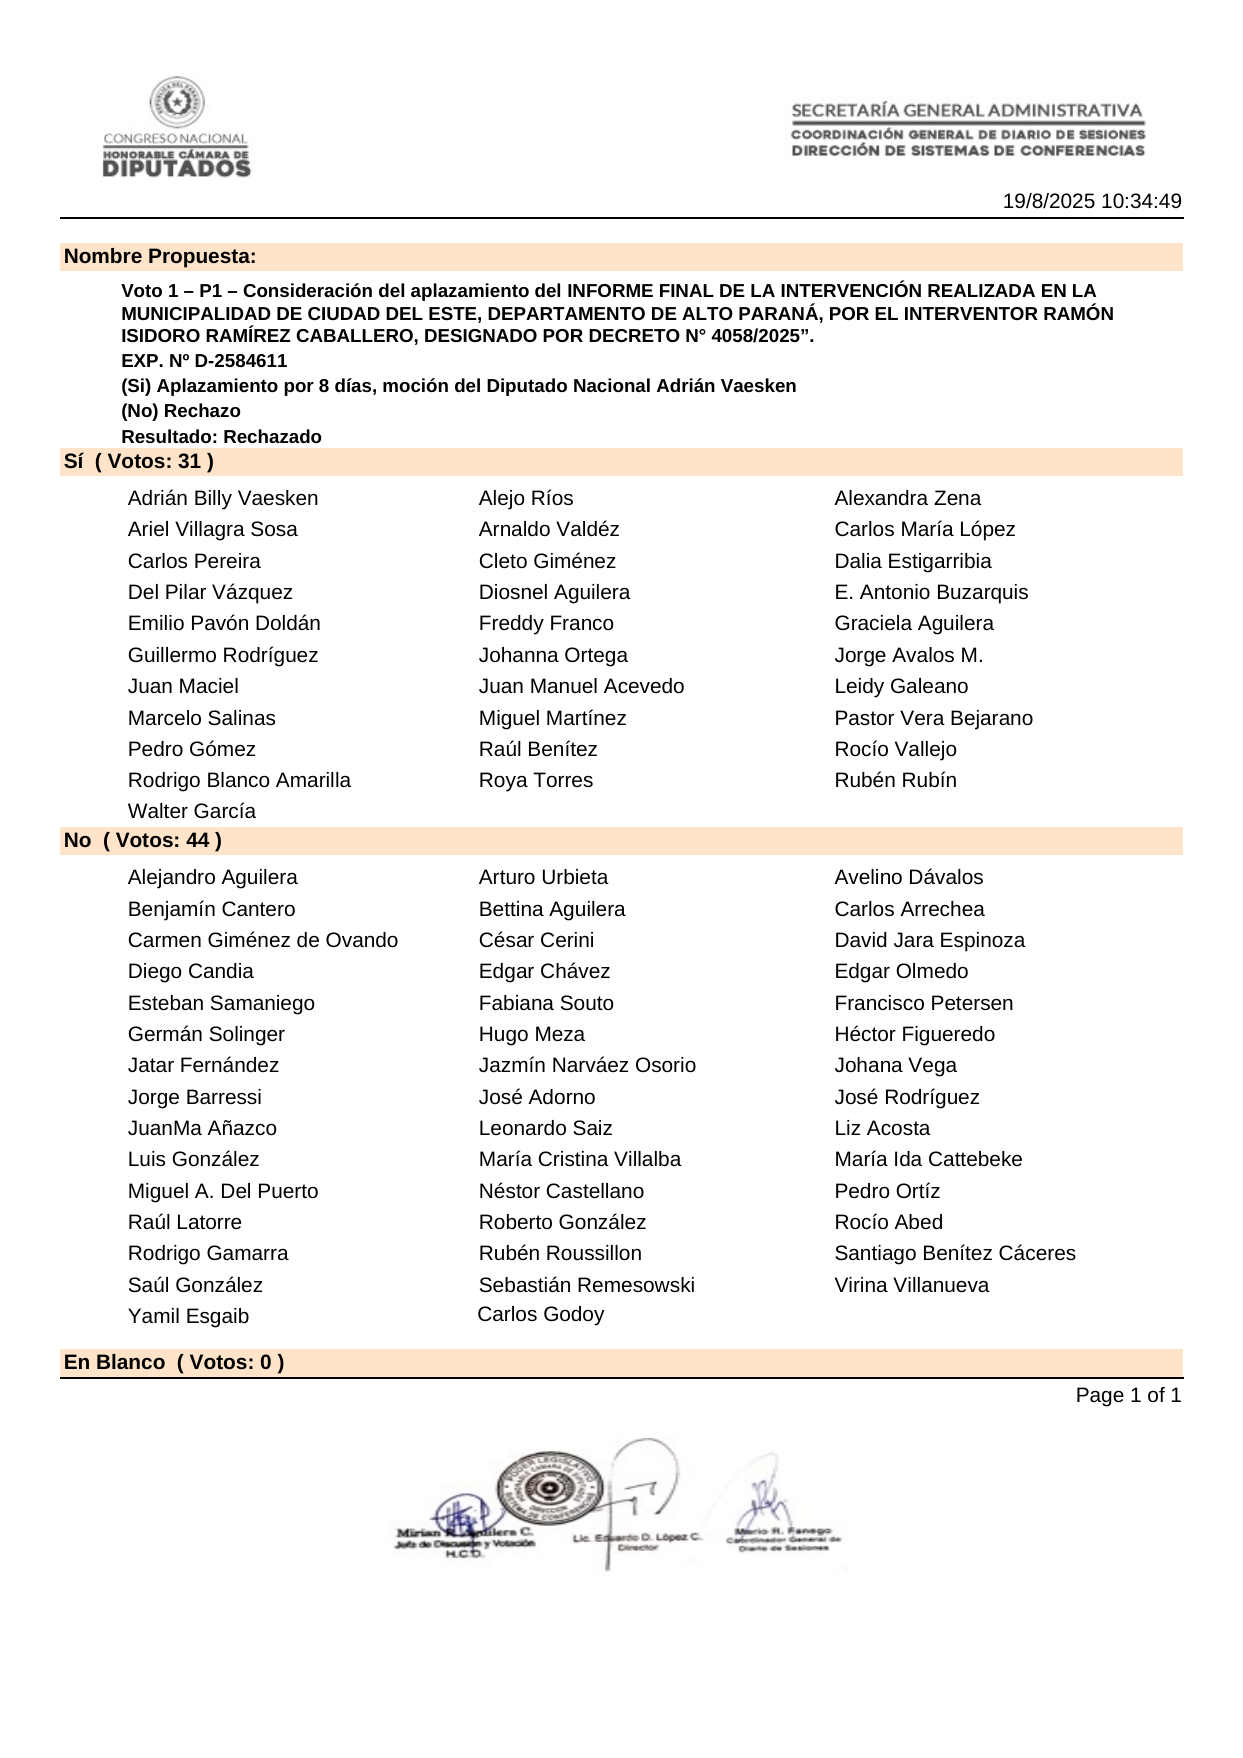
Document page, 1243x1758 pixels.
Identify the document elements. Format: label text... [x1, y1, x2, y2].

table_cell [1168, 864, 1183, 1348]
table_cell [60, 476, 1183, 485]
table_cell [1184, 1083, 1189, 1112]
table_cell Carlos Pereira [125, 548, 462, 576]
table_cell [1184, 736, 1189, 764]
table_cell [1184, 855, 1189, 864]
table_cell Carmen Giménez de Ovando [125, 927, 462, 955]
table_cell Jorge Avalos M. [831, 641, 1168, 670]
table_cell Freddy Franco [476, 610, 815, 639]
table_cell [1184, 798, 1189, 827]
table_cell [125, 1331, 462, 1348]
table_cell [1184, 448, 1189, 476]
table_cell [1184, 989, 1189, 1018]
table_cell Carlos María López [831, 516, 1168, 544]
table_cell [1184, 548, 1189, 576]
table_cell Fabiana Souto [476, 989, 815, 1018]
table_cell Arnaldo Valdéz [476, 516, 815, 544]
table_cell José Rodríguez [831, 1083, 1168, 1112]
table_cell [1184, 1178, 1189, 1206]
table_cell Saúl González [125, 1271, 462, 1300]
table_cell [1184, 864, 1189, 892]
table_cell [831, 795, 1168, 827]
table_cell Pastor Vera Bejarano [831, 704, 1168, 733]
table_cell Marcelo Salinas [125, 704, 462, 733]
table_cell Alejo Ríos [476, 485, 815, 513]
table_cell Néstor Castellano [476, 1178, 815, 1206]
table_cell Rocío Abed [831, 1209, 1168, 1237]
table_cell [1184, 641, 1189, 670]
table_cell Page 1 of 1 [827, 1381, 1183, 1416]
table_cell Sí ( Votos: 31 ) [60, 448, 1183, 476]
table_cell Sebastián Remesowski [476, 1271, 815, 1300]
table_cell Germán Solinger [125, 1021, 462, 1049]
table_header [1184, 183, 1189, 217]
table_cell [1184, 579, 1189, 607]
table_cell Benjamín Cantero [125, 895, 462, 924]
table_cell María Cristina Villalba [476, 1146, 815, 1174]
table_cell Yamil Esgaib [125, 1303, 462, 1331]
table_cell Rubén Rubín [831, 767, 1168, 795]
table_cell Diego Candia [125, 958, 462, 986]
table_cell Guillermo Rodríguez [125, 641, 462, 670]
table_cell [1184, 222, 1189, 243]
table_cell [1184, 516, 1189, 544]
table_cell Alejandro Aguilera [125, 864, 462, 892]
table_cell Arturo Urbieta [476, 864, 815, 892]
table_cell [462, 485, 476, 827]
table_cell [1184, 1303, 1189, 1331]
table_cell [60, 222, 1183, 243]
table_cell [815, 485, 831, 827]
table_cell María Ida Cattebeke [831, 1146, 1168, 1174]
table_cell Rodrigo Gamarra [125, 1240, 462, 1269]
table_header 19/8/2025 10:34:49 [649, 183, 1183, 217]
table_cell Santiago Benítez Cáceres [831, 1240, 1168, 1269]
table_cell [1184, 827, 1189, 855]
table_cell [60, 485, 124, 827]
table_cell Nombre Propuesta: [60, 243, 1183, 271]
table_cell [1168, 485, 1183, 827]
table_cell [1184, 767, 1189, 795]
table_cell Walter García [125, 798, 462, 827]
table_cell Miguel A. Del Puerto [125, 1178, 462, 1206]
table_cell Carlos Godoy [476, 1300, 815, 1348]
table_cell Hugo Meza [476, 1021, 815, 1049]
table_cell Virina Villanueva [831, 1271, 1168, 1300]
table_cell César Cerini [476, 927, 815, 955]
table_cell Johanna Ortega [476, 641, 815, 670]
table_cell José Adorno [476, 1083, 815, 1112]
table_cell [462, 864, 476, 1348]
table_cell [60, 864, 124, 1348]
table_cell [1184, 1052, 1189, 1081]
table_cell Juan Maciel [125, 673, 462, 701]
table_cell [1184, 895, 1189, 924]
table_cell [1178, 277, 1189, 448]
table_cell Roya Torres [476, 767, 815, 795]
table_cell [1184, 1021, 1189, 1049]
table_cell [60, 855, 1183, 864]
table_cell [1184, 476, 1189, 485]
table_cell Jazmín Narváez Osorio [476, 1052, 815, 1081]
table_cell Leidy Galeano [831, 673, 1168, 701]
table_cell Rocío Vallejo [831, 736, 1168, 764]
table_cell [1184, 704, 1189, 733]
table_cell Miguel Martínez [476, 704, 815, 733]
table_cell No ( Votos: 44 ) [60, 827, 1183, 855]
table_cell Jatar Fernández [125, 1052, 462, 1081]
table_cell Adrián Billy Vaesken [125, 485, 462, 513]
table_cell [1184, 485, 1189, 513]
table_cell Diosnel Aguilera [476, 579, 815, 607]
table_cell [1184, 1331, 1189, 1348]
table_cell [1184, 610, 1189, 639]
table_cell Dalia Estigarribia [831, 548, 1168, 576]
table_cell Carlos Arrechea [831, 895, 1168, 924]
table_cell Johana Vega [831, 1052, 1168, 1081]
table_cell En Blanco ( Votos: 0 ) [60, 1349, 1183, 1377]
table_cell [1184, 1349, 1189, 1377]
table_cell [476, 795, 815, 827]
table_cell JuanMa Añazco [125, 1115, 462, 1143]
table_cell Alexandra Zena [831, 485, 1168, 513]
table_cell David Jara Espinoza [831, 927, 1168, 955]
table_cell Francisco Petersen [831, 989, 1168, 1018]
table_cell [1184, 927, 1189, 955]
table_cell Cleto Giménez [476, 548, 815, 576]
table_cell Del Pilar Vázquez [125, 579, 462, 607]
table_cell Liz Acosta [831, 1115, 1168, 1143]
table_cell [831, 1300, 1168, 1348]
table_cell Leonardo Saiz [476, 1115, 815, 1143]
table_cell Rodrigo Blanco Amarilla [125, 767, 462, 795]
table_cell [815, 864, 831, 1348]
table_cell Pedro Gómez [125, 736, 462, 764]
table_cell Juan Manuel Acevedo [476, 673, 815, 701]
table_cell Emilio Pavón Doldán [125, 610, 462, 639]
table_cell [1184, 243, 1189, 271]
table_cell Raúl Benítez [476, 736, 815, 764]
table_cell Héctor Figueredo [831, 1021, 1168, 1049]
table_cell Voto 1 – P1 – Consideración del aplazamiento del INFORME FINAL DE LA INTERVENCIÓN REALIZADA EN LA MUNICIPALIDAD DE CIUDAD DEL ESTE, DEPARTAMENTO DE ALTO PARANÁ, POR EL INTERVENTOR RAMÓN ISIDORO RAMÍREZ CABALLERO, DESIGNADO POR DECRETO N° 4058/2025”. EXP. Nº D-2584611 (Si) Aplazamiento por 8 días, moción del Diputado Nacional Adrián Vaesken (No) Rechazo Resultado: Rechazado [118, 277, 1178, 448]
table_cell Avelino Dávalos [831, 864, 1168, 892]
table_cell Edgar Chávez [476, 958, 815, 986]
table_cell Pedro Ortíz [831, 1178, 1168, 1206]
table_cell Bettina Aguilera [476, 895, 815, 924]
table_cell E. Antonio Buzarquis [831, 579, 1168, 607]
table_cell Roberto González [476, 1209, 815, 1237]
table_cell [1184, 673, 1189, 701]
table_cell [1184, 1115, 1189, 1143]
table_cell [60, 1381, 827, 1416]
table_cell [1184, 1381, 1189, 1416]
table_header [60, 183, 649, 217]
table_cell [60, 271, 1183, 277]
table_cell Luis González [125, 1146, 462, 1174]
table_cell [1184, 1146, 1189, 1174]
table_cell [1184, 1271, 1189, 1300]
table_cell [1184, 1240, 1189, 1269]
table_cell Ariel Villagra Sosa [125, 516, 462, 544]
table_cell Edgar Olmedo [831, 958, 1168, 986]
table_cell Graciela Aguilera [831, 610, 1168, 639]
table_cell [60, 277, 118, 448]
table_cell [1184, 1209, 1189, 1237]
table_cell [1184, 958, 1189, 986]
table_cell Esteban Samaniego [125, 989, 462, 1018]
table_cell Raúl Latorre [125, 1209, 462, 1237]
table_cell Rubén Roussillon [476, 1240, 815, 1269]
table_cell Jorge Barressi [125, 1083, 462, 1112]
